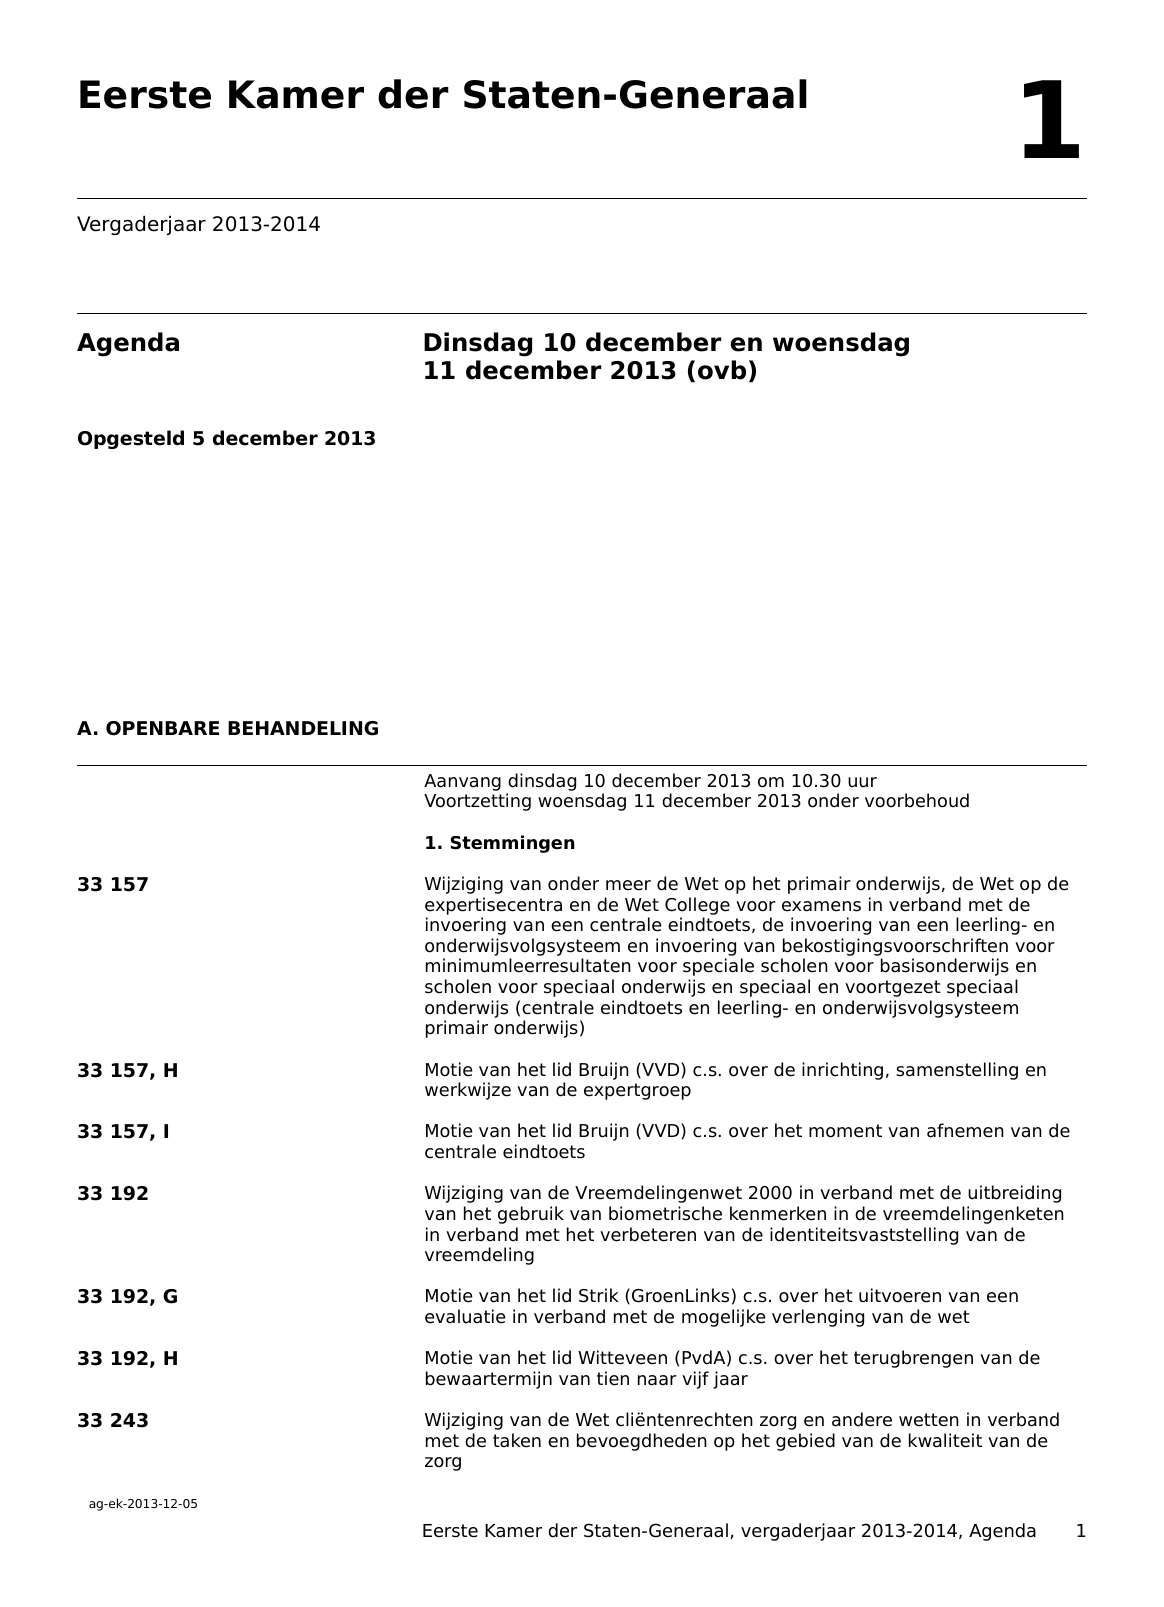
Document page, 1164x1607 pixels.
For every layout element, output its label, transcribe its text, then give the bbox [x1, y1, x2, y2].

table_cell [77, 1390, 401, 1410]
table_cell Wijziging van de Wet cliëntenrechten zorg en andere wetten in verband met de taken en bevoegdheden op het gebied van de kwaliteit van de zorg [418, 1410, 1087, 1472]
table_cell [401, 1266, 418, 1286]
table_cell [401, 833, 418, 853]
table_cell [77, 812, 401, 833]
table_cell 1. Stemmingen [418, 833, 1087, 853]
table_cell [418, 1390, 1087, 1410]
table_cell [77, 1039, 401, 1059]
table_cell [401, 1183, 418, 1266]
table_cell [401, 853, 418, 874]
table_cell 33 243 [77, 1410, 401, 1472]
table_cell [418, 812, 1087, 833]
table_cell [401, 1101, 418, 1121]
table_cell [401, 791, 418, 812]
text ag-ek-2013-12-05 [88, 1497, 323, 1511]
table_cell Motie van het lid Bruijn (VVD) c.s. over het moment van afnemen van de centrale eindtoets [418, 1121, 1087, 1163]
subtitle A. OPENBARE BEHANDELING [77, 718, 1087, 740]
table_cell 33 157, H [77, 1060, 401, 1101]
table_cell Agenda [77, 314, 422, 385]
table_cell Motie van het lid Bruijn (VVD) c.s. over de inrichting, samenstelling en werkwijze van de expertgroep [418, 1060, 1087, 1101]
table_cell [77, 1101, 401, 1121]
table_cell Wijziging van de Vreemdelingenwet 2000 in verband met de uitbreiding van het gebruik van biometrische kenmerken in de vreemdelingenketen in verband met het verbeteren van de identiteitsvaststelling van de vreemdeling [418, 1183, 1087, 1266]
table_header [77, 766, 401, 791]
table_cell Wijziging van onder meer de Wet op het primair onderwijs, de Wet op de expertisecentra en de Wet College voor examens in verband met de invoering van een centrale eindtoets, de invoering van een leerling- en onderwijsvolgsysteem en invoering van bekostigingsvoorschriften voor minimumleerresultaten voor speciale scholen voor basisonderwijs en scholen voor speciaal onderwijs en speciaal en voortgezet speciaal onderwijs (centrale eindtoets en leerling- en onderwijsvolgsysteem primair onderwijs) [418, 874, 1087, 1039]
table_cell 33 157, I [77, 1121, 401, 1163]
table_header Aanvang dinsdag 10 december 2013 om 10.30 uur [418, 766, 1087, 791]
table_cell [401, 1410, 418, 1472]
table_cell [77, 833, 401, 853]
table_header Eerste Kamer der Staten-Generaal [77, 59, 886, 198]
table_cell [401, 874, 418, 1039]
table_cell 33 192, G [77, 1286, 401, 1328]
table_cell [401, 1390, 418, 1410]
table_cell [401, 1163, 418, 1183]
table_cell Voortzetting woensdag 11 december 2013 onder voorbehoud [418, 791, 1087, 812]
table_cell [77, 1328, 401, 1348]
table_cell [401, 1121, 418, 1163]
table_cell [401, 1060, 418, 1101]
table_cell [77, 853, 401, 874]
table_cell [418, 1101, 1087, 1121]
table_cell [418, 1163, 1087, 1183]
table_cell Dinsdag 10 december en woensdag 11 december 2013 (ovb) [422, 314, 1087, 385]
table_cell 33 157 [77, 874, 401, 1039]
table_cell [401, 1328, 418, 1348]
table_cell [418, 1266, 1087, 1286]
table_cell [401, 1348, 418, 1389]
table_cell [418, 1039, 1087, 1059]
table_cell 33 192 [77, 1183, 401, 1266]
table_header [401, 766, 418, 791]
table_cell [77, 1266, 401, 1286]
table_cell Motie van het lid Witteveen (PvdA) c.s. over het terugbrengen van de bewaartermijn van tien naar vijf jaar [418, 1348, 1087, 1389]
table_cell [401, 1286, 418, 1328]
table_cell [77, 791, 401, 812]
table_header 1 [886, 59, 1087, 198]
text Opgesteld 5 december 2013 [77, 428, 1087, 450]
table_cell 33 192, H [77, 1348, 401, 1389]
table_cell Motie van het lid Strik (GroenLinks) c.s. over het uitvoeren van een evaluatie in verband met de mogelijke verlenging van de wet [418, 1286, 1087, 1328]
table_cell [418, 853, 1087, 874]
table_cell [77, 1163, 401, 1183]
table_cell [418, 1328, 1087, 1348]
table_cell [401, 1039, 418, 1059]
table_cell Vergaderjaar 2013-2014 [77, 199, 1087, 313]
table_cell [401, 812, 418, 833]
